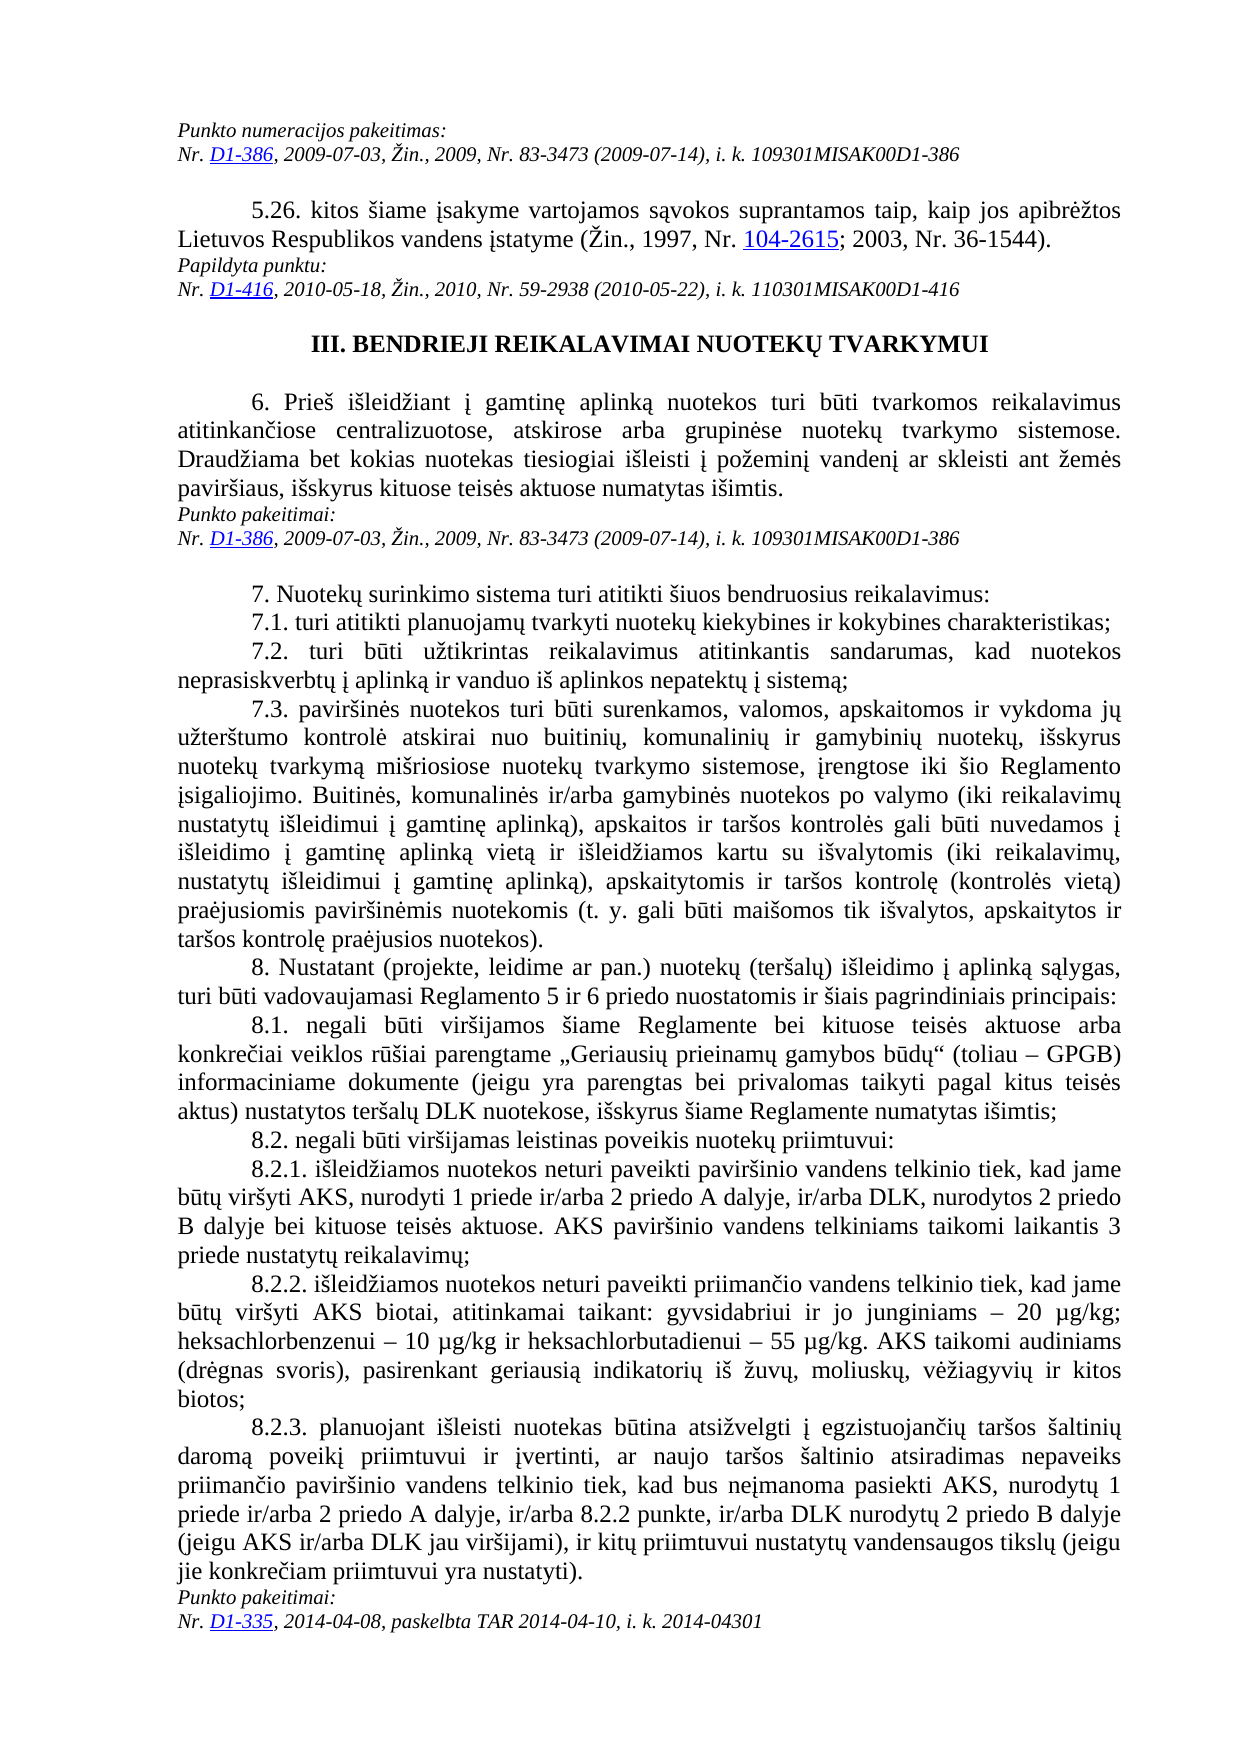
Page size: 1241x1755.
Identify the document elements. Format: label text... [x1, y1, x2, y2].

text 7.3. paviršinės nuotekos turi būti surenkamos, valomos, apskaitomos ir vykdoma jų užterštumo kontrolė atskirai nuo buitinių, komunalinių ir gamybinių nuotekų, išskyrus nuotekų tvarkymą mišriosiose nuotekų tvarkymo sistemose, įrengtose iki šio Reglamento įsigaliojimo. Buitinės, komunalinės ir/arba gamybinės nuotekos po valymo (iki reikalavimų nustatytų išleidimui į gamtinę aplinką), apskaitos ir taršos kontrolės gali būti nuvedamos į išleidimo į gamtinę aplinką vietą ir išleidžiamos kartu su išvalytomis (iki reikalavimų, nustatytų išleidimui į gamtinę aplinką), apskaitytomis ir taršos kontrolę (kontrolės vietą) praėjusiomis paviršinėmis nuotekomis (t. y. gali būti maišomos tik išvalytos, apskaitytos ir taršos kontrolę praėjusios nuotekos). [177, 694, 1122, 952]
text Nr. D1-386, 2009-07-03, Žin., 2009, Nr. 83-3473 (2009-07-14), i. k. 109301MISAK00D1-386 [177, 142, 1122, 166]
text Punkto numeracijos pakeitimas: [177, 118, 1122, 142]
text 8. Nustatant (projekte, leidime ar pan.) nuotekų (teršalų) išleidimo į aplinką sąlygas, turi būti vadovaujamasi Reglamento 5 ir 6 priedo nuostatomis ir šiais pagrindiniais principais: [177, 952, 1122, 1010]
text 8.1. negali būti viršijamos šiame Reglamente bei kituose teisės aktuose arba konkrečiai veiklos rūšiai parengtame „Geriausių prieinamų gamybos būdų“ (toliau – GPGB) informaciniame dokumente (jeigu yra parengtas bei privalomas taikyti pagal kitus teisės aktus) nustatytos teršalų DLK nuotekose, išskyrus šiame Reglamente numatytas išimtis; [177, 1010, 1122, 1125]
text Nr. D1-386, 2009-07-03, Žin., 2009, Nr. 83-3473 (2009-07-14), i. k. 109301MISAK00D1-386 [177, 526, 1122, 550]
text III. BENDRIEJI REIKALAVIMAI NUOTEKŲ TVARKYMUI [177, 329, 1122, 358]
text 6. Prieš išleidžiant į gamtinę aplinką nuotekos turi būti tvarkomos reikalavimus atitinkančiose centralizuotose, atskirose arba grupinėse nuotekų tvarkymo sistemose. Draudžiama bet kokias nuotekas tiesiogiai išleisti į požeminį vandenį ar skleisti ant žemės paviršiaus, išskyrus kituose teisės aktuose numatytas išimtis. [177, 387, 1122, 502]
text 8.2.1. išleidžiamos nuotekos neturi paveikti paviršinio vandens telkinio tiek, kad jame būtų viršyti AKS, nurodyti 1 priede ir/arba 2 priedo A dalyje, ir/arba DLK, nurodytos 2 priedo B dalyje bei kituose teisės aktuose. AKS paviršinio vandens telkiniams taikomi laikantis 3 priede nustatytų reikalavimų; [177, 1154, 1122, 1269]
text Nr. D1-416, 2010-05-18, Žin., 2010, Nr. 59-2938 (2010-05-22), i. k. 110301MISAK00D1-416 [177, 277, 1122, 301]
text 8.2. negali būti viršijamas leistinas poveikis nuotekų priimtuvui: [177, 1125, 1122, 1154]
text 5.26. kitos šiame įsakyme vartojamos sąvokos suprantamos taip, kaip jos apibrėžtos Lietuvos Respublikos vandens įstatyme (Žin., 1997, Nr. 104-2615; 2003, Nr. 36-1544). [177, 195, 1122, 252]
text Nr. D1-335, 2014-04-08, paskelbta TAR 2014-04-10, i. k. 2014-04301 [177, 1609, 1122, 1633]
text Punkto pakeitimai: [177, 1585, 1122, 1609]
text 7. Nuotekų surinkimo sistema turi atitikti šiuos bendruosius reikalavimus: [177, 579, 1122, 607]
text 7.1. turi atitikti planuojamų tvarkyti nuotekų kiekybines ir kokybines charakteristikas; [177, 607, 1122, 636]
text Punkto pakeitimai: [177, 502, 1122, 526]
text 8.2.2. išleidžiamos nuotekos neturi paveikti priimančio vandens telkinio tiek, kad jame būtų viršyti AKS biotai, atitinkamai taikant: gyvsidabriui ir jo junginiams – 20 µg/kg; heksachlorbenzenui – 10 µg/kg ir heksachlorbutadienui – 55 µg/kg. AKS taikomi audiniams (drėgnas svoris), pasirenkant geriausią indikatorių iš žuvų, moliuskų, vėžiagyvių ir kitos biotos; [177, 1269, 1122, 1412]
text 8.2.3. planuojant išleisti nuotekas būtina atsižvelgti į egzistuojančių taršos šaltinių daromą poveikį priimtuvui ir įvertinti, ar naujo taršos šaltinio atsiradimas nepaveiks priimančio paviršinio vandens telkinio tiek, kad bus neįmanoma pasiekti AKS, nurodytų 1 priede ir/arba 2 priedo A dalyje, ir/arba 8.2.2 punkte, ir/arba DLK nurodytų 2 priedo B dalyje (jeigu AKS ir/arba DLK jau viršijami), ir kitų priimtuvui nustatytų vandensaugos tikslų (jeigu jie konkrečiam priimtuvui yra nustatyti). [177, 1412, 1122, 1585]
text 7.2. turi būti užtikrintas reikalavimus atitinkantis sandarumas, kad nuotekos neprasiskverbtų į aplinką ir vanduo iš aplinkos nepatektų į sistemą; [177, 636, 1122, 694]
text Papildyta punktu: [177, 252, 1122, 277]
